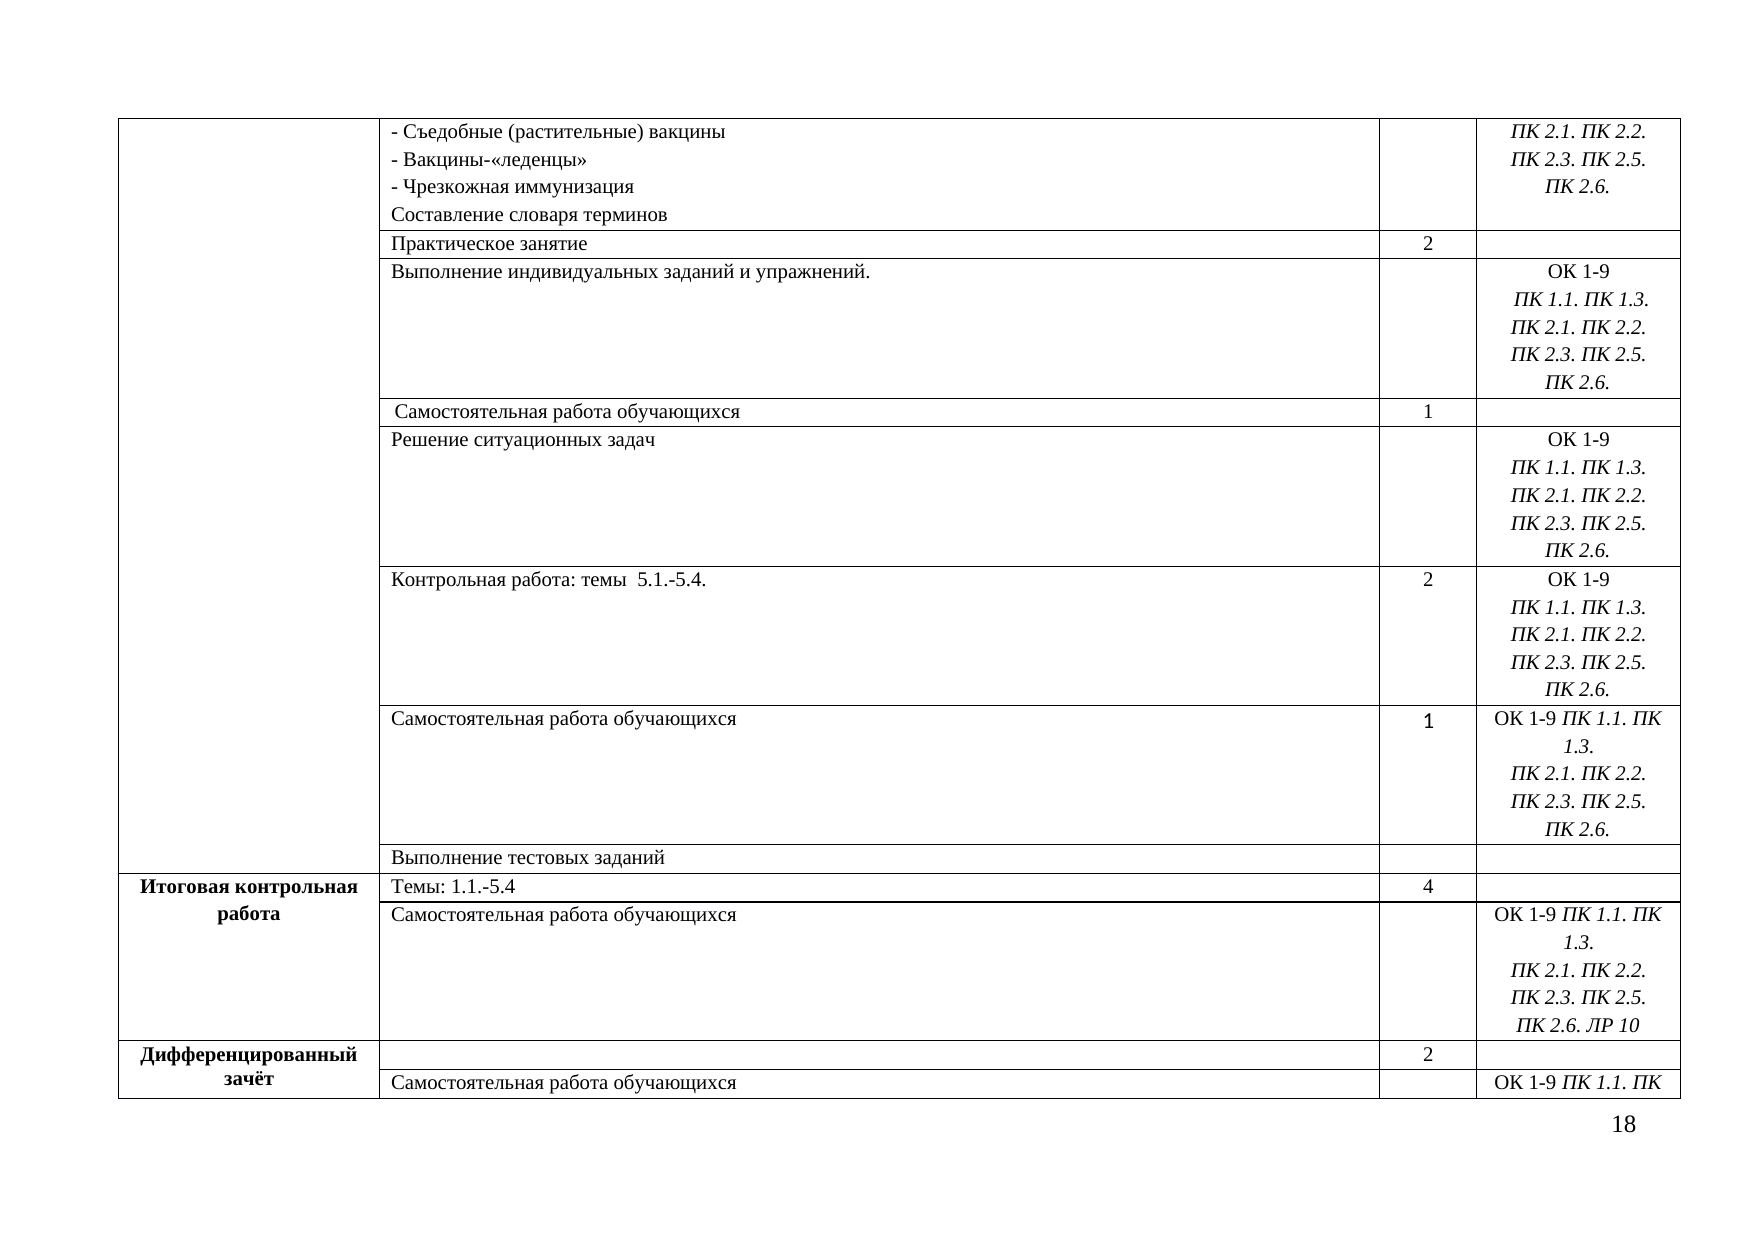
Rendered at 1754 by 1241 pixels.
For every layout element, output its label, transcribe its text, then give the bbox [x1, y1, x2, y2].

table_cell [1477, 231, 1680, 258]
table_cell Самостоятельная работа обучающихся [380, 399, 1379, 426]
table_cell 2 [1380, 231, 1476, 258]
table_cell [380, 1041, 1379, 1069]
table_cell [1380, 1070, 1476, 1098]
table_cell [1380, 119, 1476, 229]
table_cell [1380, 259, 1476, 398]
table_cell [1477, 874, 1680, 901]
table_cell ОК 1-9 ПК 1.1. ПК 1.3. ПК 2.1. ПК 2.2. ПК 2.3. ПК 2.5. ПК 2.6. [1477, 706, 1680, 844]
table_cell ПК 2.1. ПК 2.2. ПК 2.3. ПК 2.5. ПК 2.6. [1477, 119, 1680, 229]
table_cell [1477, 845, 1680, 873]
table_cell Самостоятельная работа обучающихся [380, 903, 1379, 1040]
table_cell Выполнение индивидуальных заданий и упражнений. [380, 259, 1379, 398]
table_cell [1477, 1041, 1680, 1069]
table_cell [1477, 399, 1680, 426]
table_cell Решение ситуационных задач [380, 427, 1379, 566]
table_cell 1 [1380, 399, 1476, 426]
table_cell [1380, 903, 1476, 1040]
table_cell [1380, 845, 1476, 873]
table_cell Практическое занятие [380, 231, 1379, 258]
table_cell 2 [1380, 1041, 1476, 1069]
table_cell ОК 1-9 ПК 1.1. ПК 1.3. ПК 2.1. ПК 2.2. ПК 2.3. ПК 2.5. ПК 2.6. [1477, 567, 1680, 705]
table_cell Темы: 1.1.-5.4 [380, 874, 1379, 901]
table_cell Итоговая контрольная работа [119, 874, 379, 1040]
table_cell 2 [1380, 567, 1476, 705]
table_cell Контрольная работа: темы 5.1.-5.4. [380, 567, 1379, 705]
table_cell ОК 1-9 ПК 1.1. ПК 1.3. ПК 2.1. ПК 2.2. ПК 2.3. ПК 2.5. ПК 2.6. [1477, 259, 1680, 398]
table_cell ОК 1-9 ПК 1.1. ПК [1477, 1070, 1680, 1098]
table_cell - Съедобные (растительные) вакцины - Вакцины-«леденцы» - Чрезкожная иммунизация Составление словаря терминов [380, 119, 1379, 229]
table_cell Выполнение тестовых заданий [380, 845, 1379, 873]
table_cell Самостоятельная работа обучающихся [380, 1070, 1379, 1098]
table_cell ОК 1-9 ПК 1.1. ПК 1.3. ПК 2.1. ПК 2.2. ПК 2.3. ПК 2.5. ПК 2.6. [1477, 427, 1680, 566]
table_cell [1380, 427, 1476, 566]
table_cell Дифференцированный зачёт [119, 1041, 379, 1098]
table_cell ОК 1-9 ПК 1.1. ПК 1.3. ПК 2.1. ПК 2.2. ПК 2.3. ПК 2.5. ПК 2.6. ЛР 10 [1477, 903, 1680, 1040]
table_cell 4 [1380, 874, 1476, 901]
table_cell 1 [1380, 706, 1476, 844]
table_cell Самостоятельная работа обучающихся [380, 706, 1379, 844]
